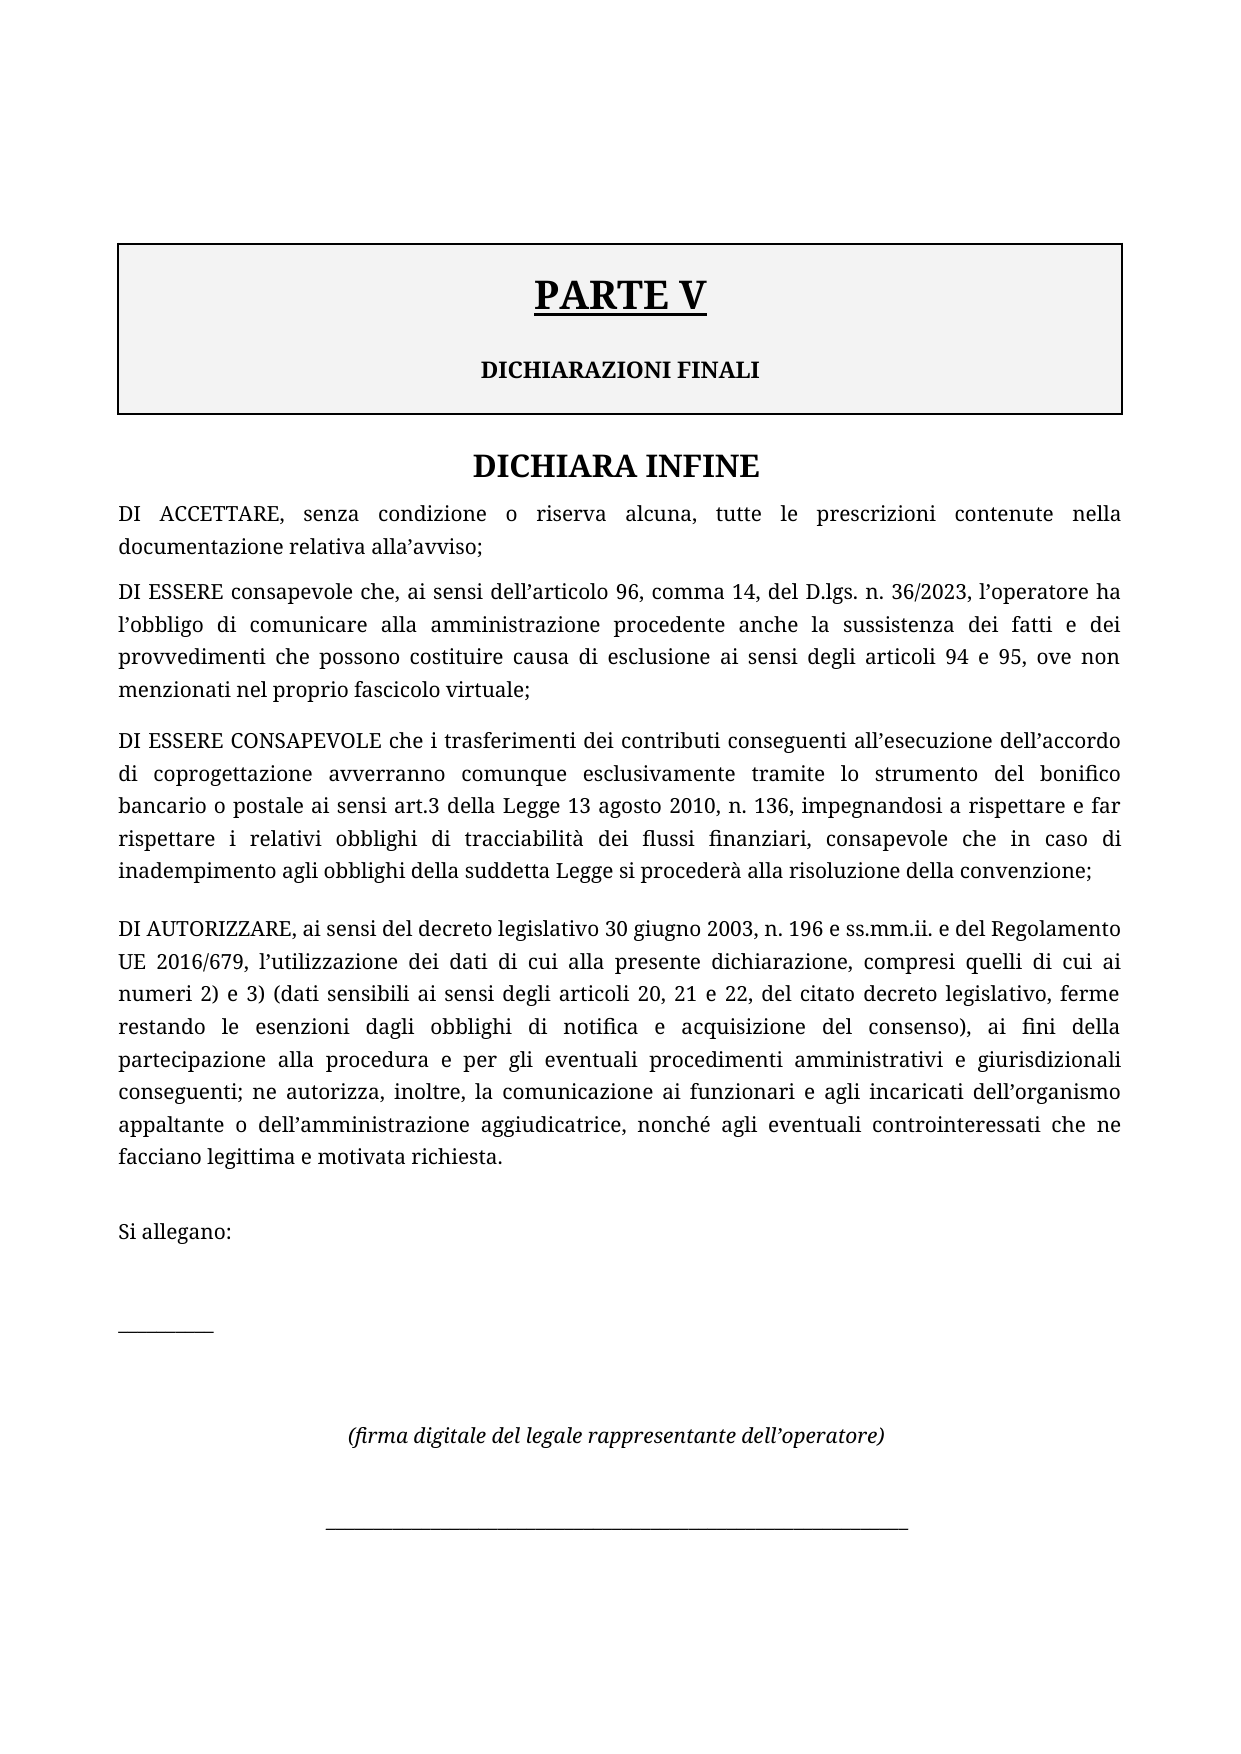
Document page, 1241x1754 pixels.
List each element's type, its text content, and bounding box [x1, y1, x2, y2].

text DI ESSERE CONSAPEVOLE che i trasferimenti dei contributi conseguenti all’esecuzione dell’accordo di coprogettazione avverranno comunque esclusivamente tramite lo strumento del bonifico bancario o postale ai sensi art.3 della Legge 13 agosto 2010, n. 136, impegnandosi a rispettare e far rispettare i relativi obblighi di tracciabilità dei flussi finanziari, consapevole che in caso di inadempimento agli obblighi della suddetta Legge si procederà alla risoluzione della convenzione; [118, 726, 1122, 885]
text __________ [118, 1308, 1122, 1336]
text DI ACCETTARE, senza condizione o riserva alcuna, tutte le prescrizioni contenute nella documentazione relativa alla’avviso; [118, 499, 1122, 560]
text DI ESSERE consapevole che, ai sensi dell’articolo 96, comma 14, del D.lgs. n. 36/2023, l’operatore ha l’obbligo di comunicare alla amministrazione procedente anche la sussistenza dei fatti e dei provvedimenti che possono costituire causa di esclusione ai sensi degli articoli 94 e 95, ove non menzionati nel proprio fascicolo virtuale; [118, 577, 1122, 703]
text (firma digitale del legale rappresentante dell’operatore) [118, 1421, 1122, 1449]
table_header PARTE V DICHIARAZIONI FINALI [119, 245, 1121, 413]
text _____________________________________________________________ [118, 1505, 1122, 1533]
text Si allegano: [118, 1217, 1122, 1245]
text DI AUTORIZZARE, ai sensi del decreto legislativo 30 giugno 2003, n. 196 e ss.mm.ii. e del Regolamento UE 2016/679, l’utilizzazione dei dati di cui alla presente dichiarazione, compresi quelli di cui ai numeri 2) e 3) (dati sensibili ai sensi degli articoli 20, 21 e 22, del citato decreto legislativo, ferme restando le esenzioni dagli obblighi di notifica e acquisizione del consenso), ai fini della partecipazione alla procedura e per gli eventuali procedimenti amministrativi e giurisdizionali conseguenti; ne autorizza, inoltre, la comunicazione ai funzionari e agli incaricati dell’organismo appaltante o dell’amministrazione aggiudicatrice, nonché agli eventuali controinteressati che ne facciano legittima e motivata richiesta. [118, 914, 1122, 1171]
text DICHIARA INFINE [118, 444, 1122, 487]
